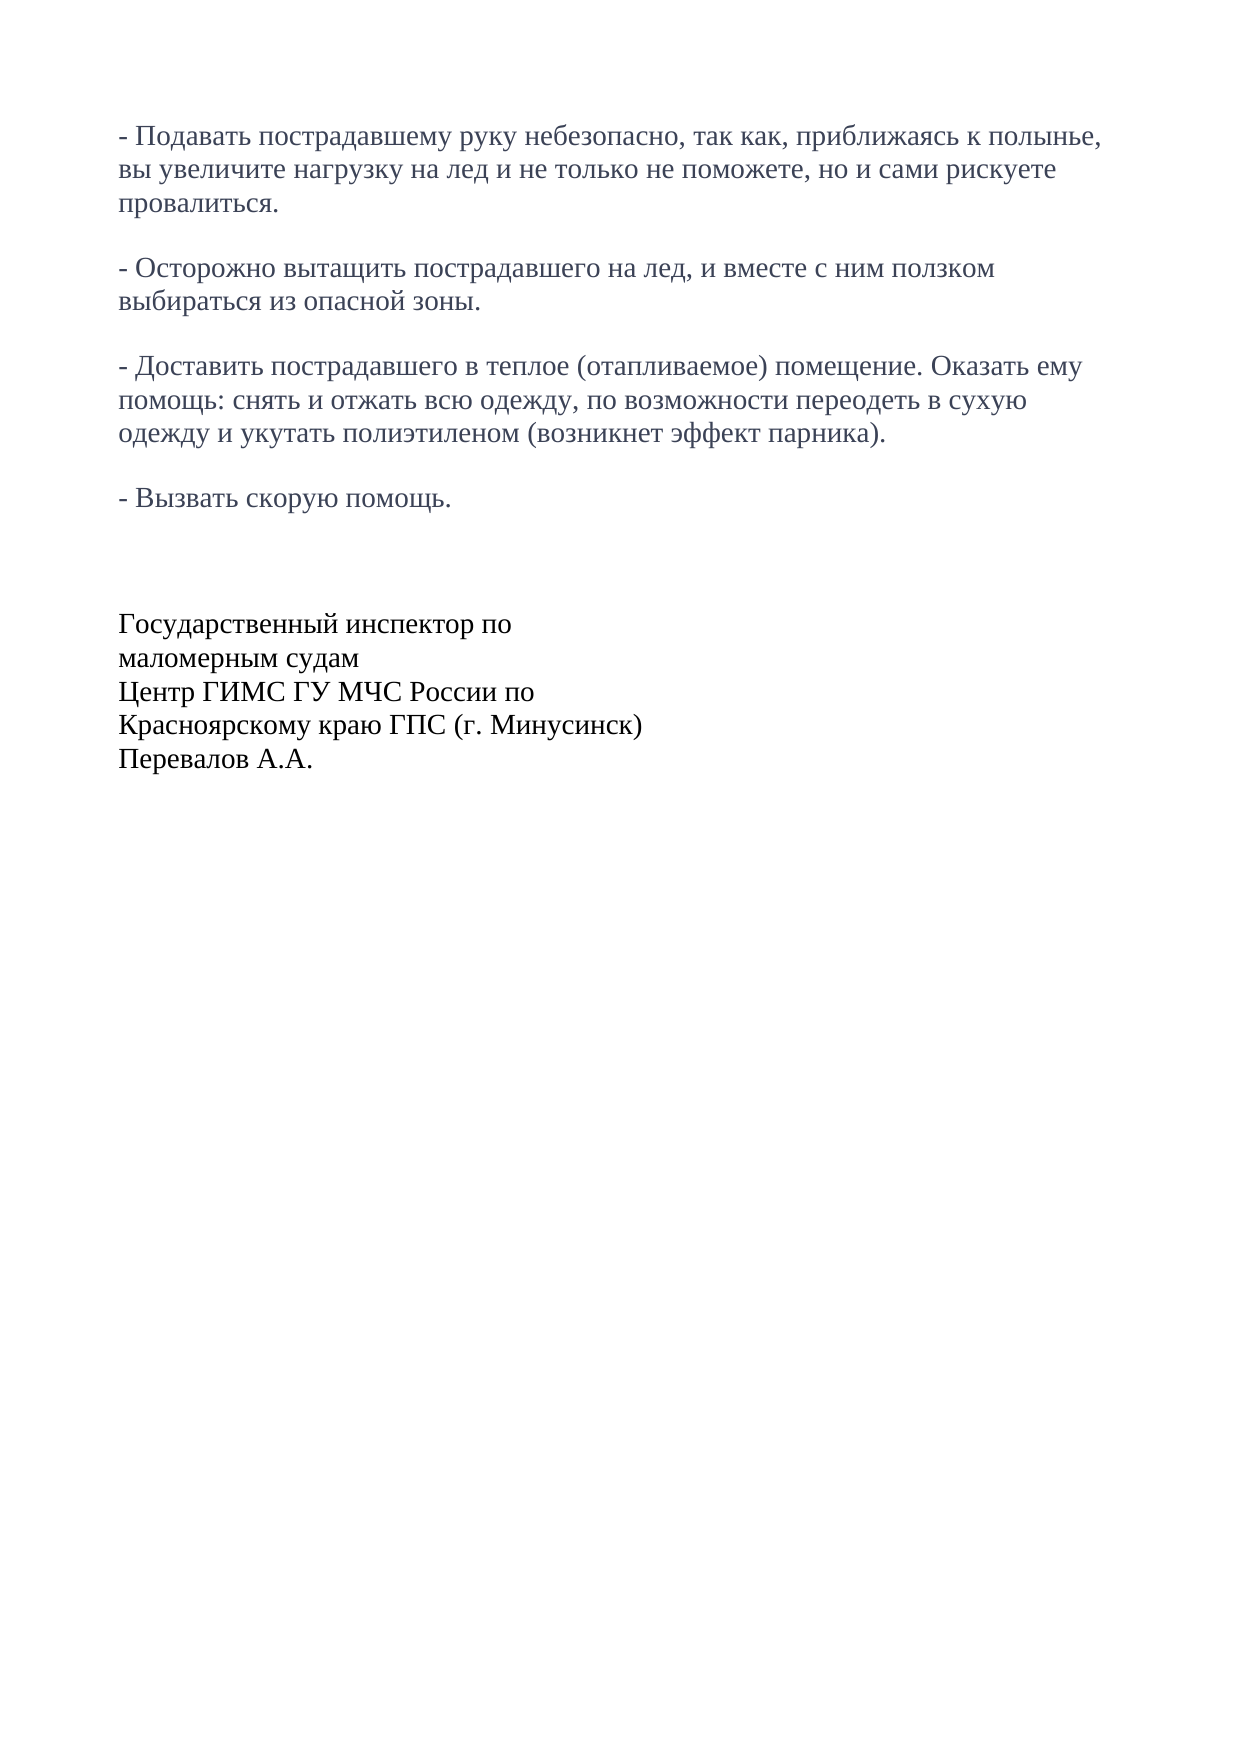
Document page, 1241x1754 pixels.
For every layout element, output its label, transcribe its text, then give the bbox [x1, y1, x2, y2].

text Центр ГИМС ГУ МЧС России по [118, 674, 1122, 707]
text маломерным судам [118, 640, 1122, 674]
text Красноярскому краю ГПС (г. Минусинск) [118, 707, 1122, 741]
text Перевалов А.А. [118, 741, 1122, 774]
text Государственный инспектор по [118, 607, 1122, 640]
text - Подавать пострадавшему руку небезопасно, так как, приближаясь к полынье, вы увеличите нагрузку на лед и не только не поможете, но и сами рискуете провалиться. [118, 118, 1122, 219]
text - Вызвать скорую помощь. [118, 480, 1122, 514]
text - Доставить пострадавшего в теплое (отапливаемое) помещение. Оказать ему помощь: снять и отжать всю одежду, по возможности переодеть в сухую одежду и укутать полиэтиленом (возникнет эффект парника). [118, 348, 1122, 449]
text - Осторожно вытащить пострадавшего на лед, и вместе с ним ползком выбираться из опасной зоны. [118, 250, 1122, 317]
